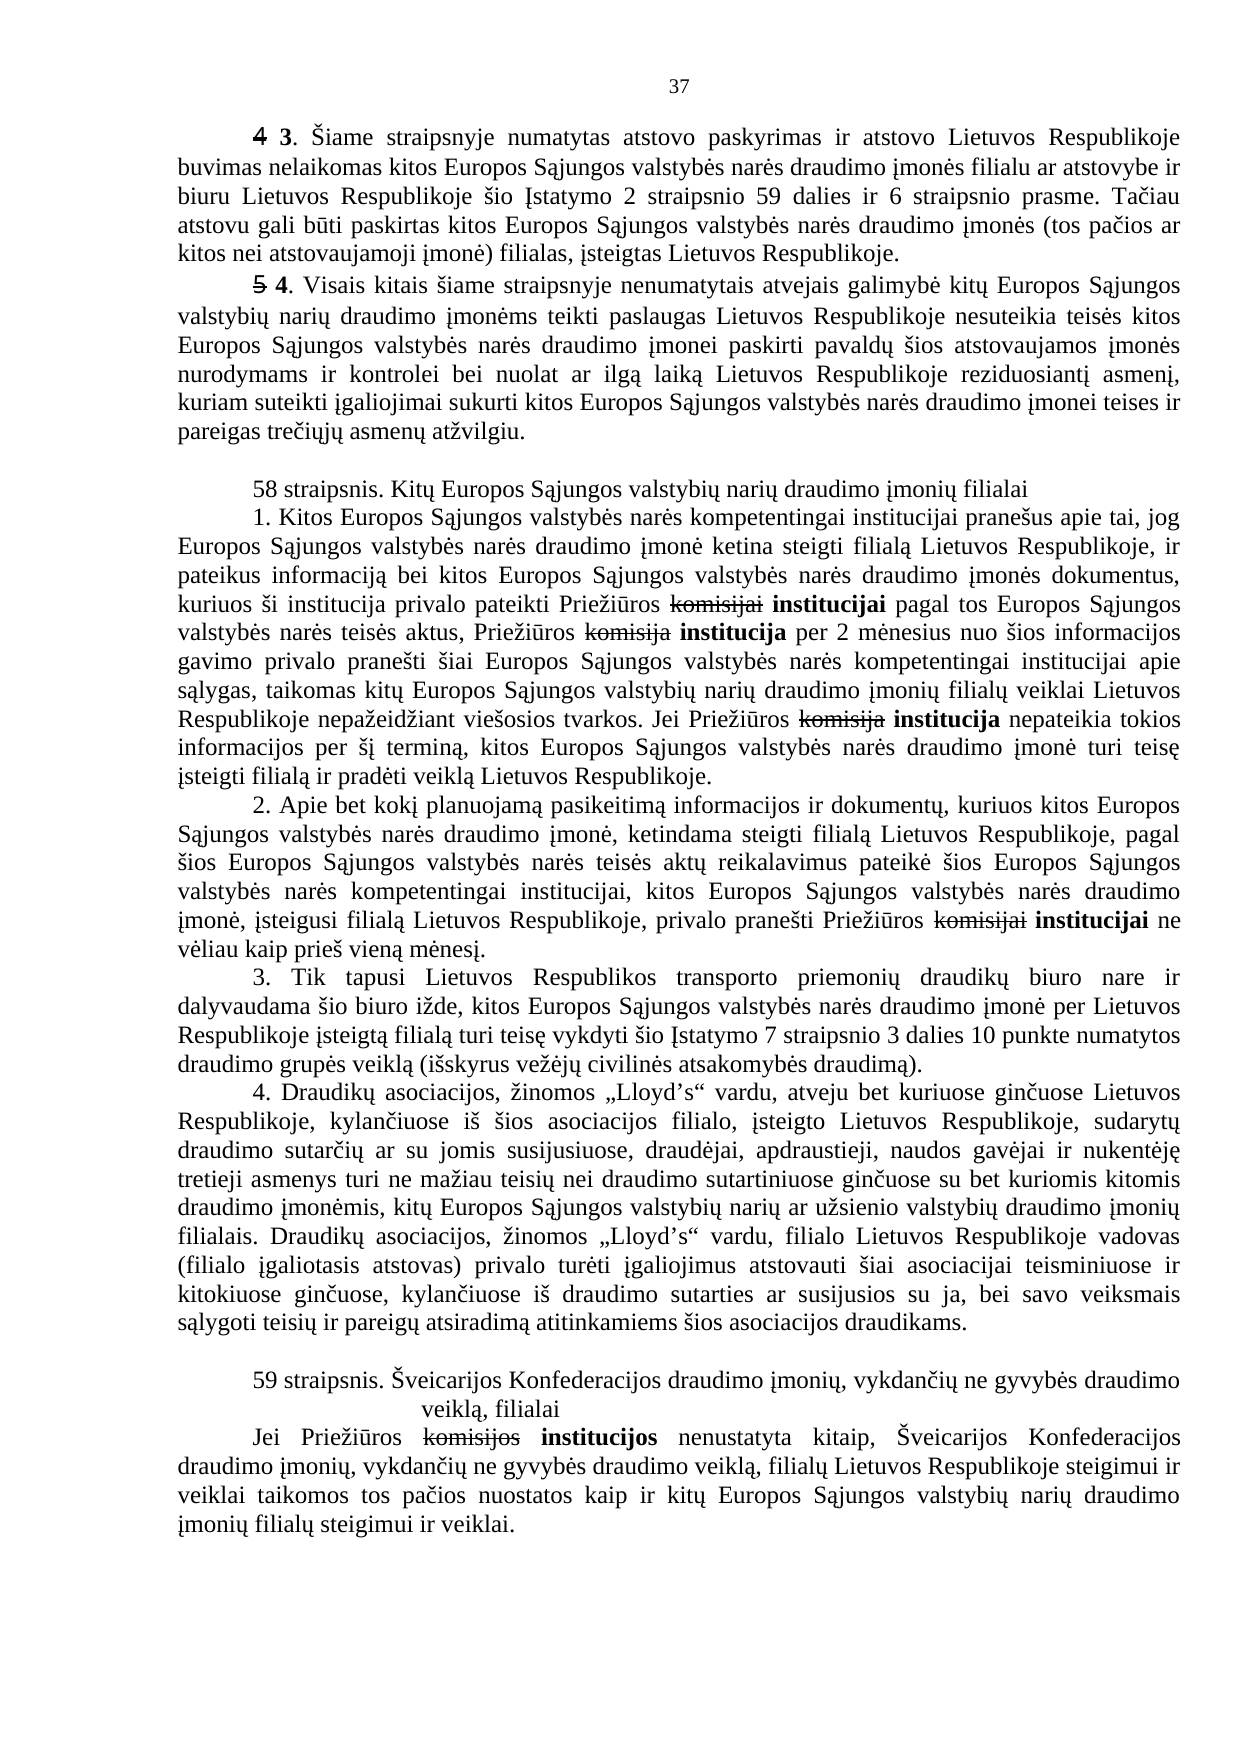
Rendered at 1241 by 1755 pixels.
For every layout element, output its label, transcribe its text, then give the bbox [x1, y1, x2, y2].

text 5 4. Visais kitais šiame straipsnyje nenumatytais atvejais galimybė kitų Europos Sąjungos valstybių narių draudimo įmonėms teikti paslaugas Lietuvos Respublikoje nesuteikia teisės kitos Europos Sąjungos valstybės narės draudimo įmonei paskirti pavaldų šios atstovaujamos įmonės nurodymams ir kontrolei bei nuolat ar ilgą laiką Lietuvos Respublikoje reziduosiantį asmenį, kuriam suteikti įgaliojimai sukurti kitos Europos Sąjungos valstybės narės draudimo įmonei teises ir pareigas trečiųjų asmenų atžvilgiu. [177, 267, 1181, 445]
text 3. Tik tapusi Lietuvos Respublikos transporto priemonių draudikų biuro nare ir dalyvaudama šio biuro ižde, kitos Europos Sąjungos valstybės narės draudimo įmonė per Lietuvos Respublikoje įsteigtą filialą turi teisę vykdyti šio Įstatymo 7 straipsnio 3 dalies 10 punkte numatytos draudimo grupės veiklą (išskyrus vežėjų civilinės atsakomybės draudimą). [177, 962, 1181, 1077]
text 4. Draudikų asociacijos, žinomos „Lloyd’s“ vardu, atveju bet kuriuose ginčuose Lietuvos Respublikoje, kylančiuose iš šios asociacijos filialo, įsteigto Lietuvos Respublikoje, sudarytų draudimo sutarčių ar su jomis susijusiuose, draudėjai, apdraustieji, naudos gavėjai ir nukentėję tretieji asmenys turi ne mažiau teisių nei draudimo sutartiniuose ginčuose su bet kuriomis kitomis draudimo įmonėmis, kitų Europos Sąjungos valstybių narių ar užsienio valstybių draudimo įmonių filialais. Draudikų asociacijos, žinomos „Lloyd’s“ vardu, filialo Lietuvos Respublikoje vadovas (filialo įgaliotasis atstovas) privalo turėti įgaliojimus atstovauti šiai asociacijai teisminiuose ir kitokiuose ginčuose, kylančiuose iš draudimo sutarties ar susijusios su ja, bei savo veiksmais sąlygoti teisių ir pareigų atsiradimą atitinkamiems šios asociacijos draudikams. [177, 1077, 1181, 1336]
text 1. Kitos Europos Sąjungos valstybės narės kompetentingai institucijai pranešus apie tai, jog Europos Sąjungos valstybės narės draudimo įmonė ketina steigti filialą Lietuvos Respublikoje, ir pateikus informaciją bei kitos Europos Sąjungos valstybės narės draudimo įmonės dokumentus, kuriuos ši institucija privalo pateikti Priežiūros komisijai institucijai pagal tos Europos Sąjungos valstybės narės teisės aktus, Priežiūros komisija institucija per 2 mėnesius nuo šios informacijos gavimo privalo pranešti šiai Europos Sąjungos valstybės narės kompetentingai institucijai apie sąlygas, taikomas kitų Europos Sąjungos valstybių narių draudimo įmonių filialų veiklai Lietuvos Respublikoje nepažeidžiant viešosios tvarkos. Jei Priežiūros komisija institucija nepateikia tokios informacijos per šį terminą, kitos Europos Sąjungos valstybės narės draudimo įmonė turi teisę įsteigti filialą ir pradėti veiklą Lietuvos Respublikoje. [177, 502, 1181, 790]
text Jei Priežiūros komisijos institucijos nenustatyta kitaip, Šveicarijos Konfederacijos draudimo įmonių, vykdančių ne gyvybės draudimo veiklą, filialų Lietuvos Respublikoje steigimui ir veiklai taikomos tos pačios nuostatos kaip ir kitų Europos Sąjungos valstybių narių draudimo įmonių filialų steigimui ir veiklai. [177, 1422, 1181, 1537]
text 2. Apie bet kokį planuojamą pasikeitimą informacijos ir dokumentų, kuriuos kitos Europos Sąjungos valstybės narės draudimo įmonė, ketindama steigti filialą Lietuvos Respublikoje, pagal šios Europos Sąjungos valstybės narės teisės aktų reikalavimus pateikė šios Europos Sąjungos valstybės narės kompetentingai institucijai, kitos Europos Sąjungos valstybės narės draudimo įmonė, įsteigusi filialą Lietuvos Respublikoje, privalo pranešti Priežiūros komisijai institucijai ne vėliau kaip prieš vieną mėnesį. [177, 790, 1181, 962]
text 59 straipsnis. Šveicarijos Konfederacijos draudimo įmonių, vykdančių ne gyvybės draudimo veiklą, filialai [252, 1365, 1181, 1422]
text 4 3. Šiame straipsnyje numatytas atstovo paskyrimas ir atstovo Lietuvos Respublikoje buvimas nelaikomas kitos Europos Sąjungos valstybės narės draudimo įmonės filialu ar atstovybe ir biuru Lietuvos Respublikoje šio Įstatymo 2 straipsnio 59 dalies ir 6 straipsnio prasme. Tačiau atstovu gali būti paskirtas kitos Europos Sąjungos valstybės narės draudimo įmonės (tos pačios ar kitos nei atstovaujamoji įmonė) filialas, įsteigtas Lietuvos Respublikoje. [177, 118, 1181, 267]
text 58 straipsnis. Kitų Europos Sąjungos valstybių narių draudimo įmonių filialai [252, 474, 1181, 502]
